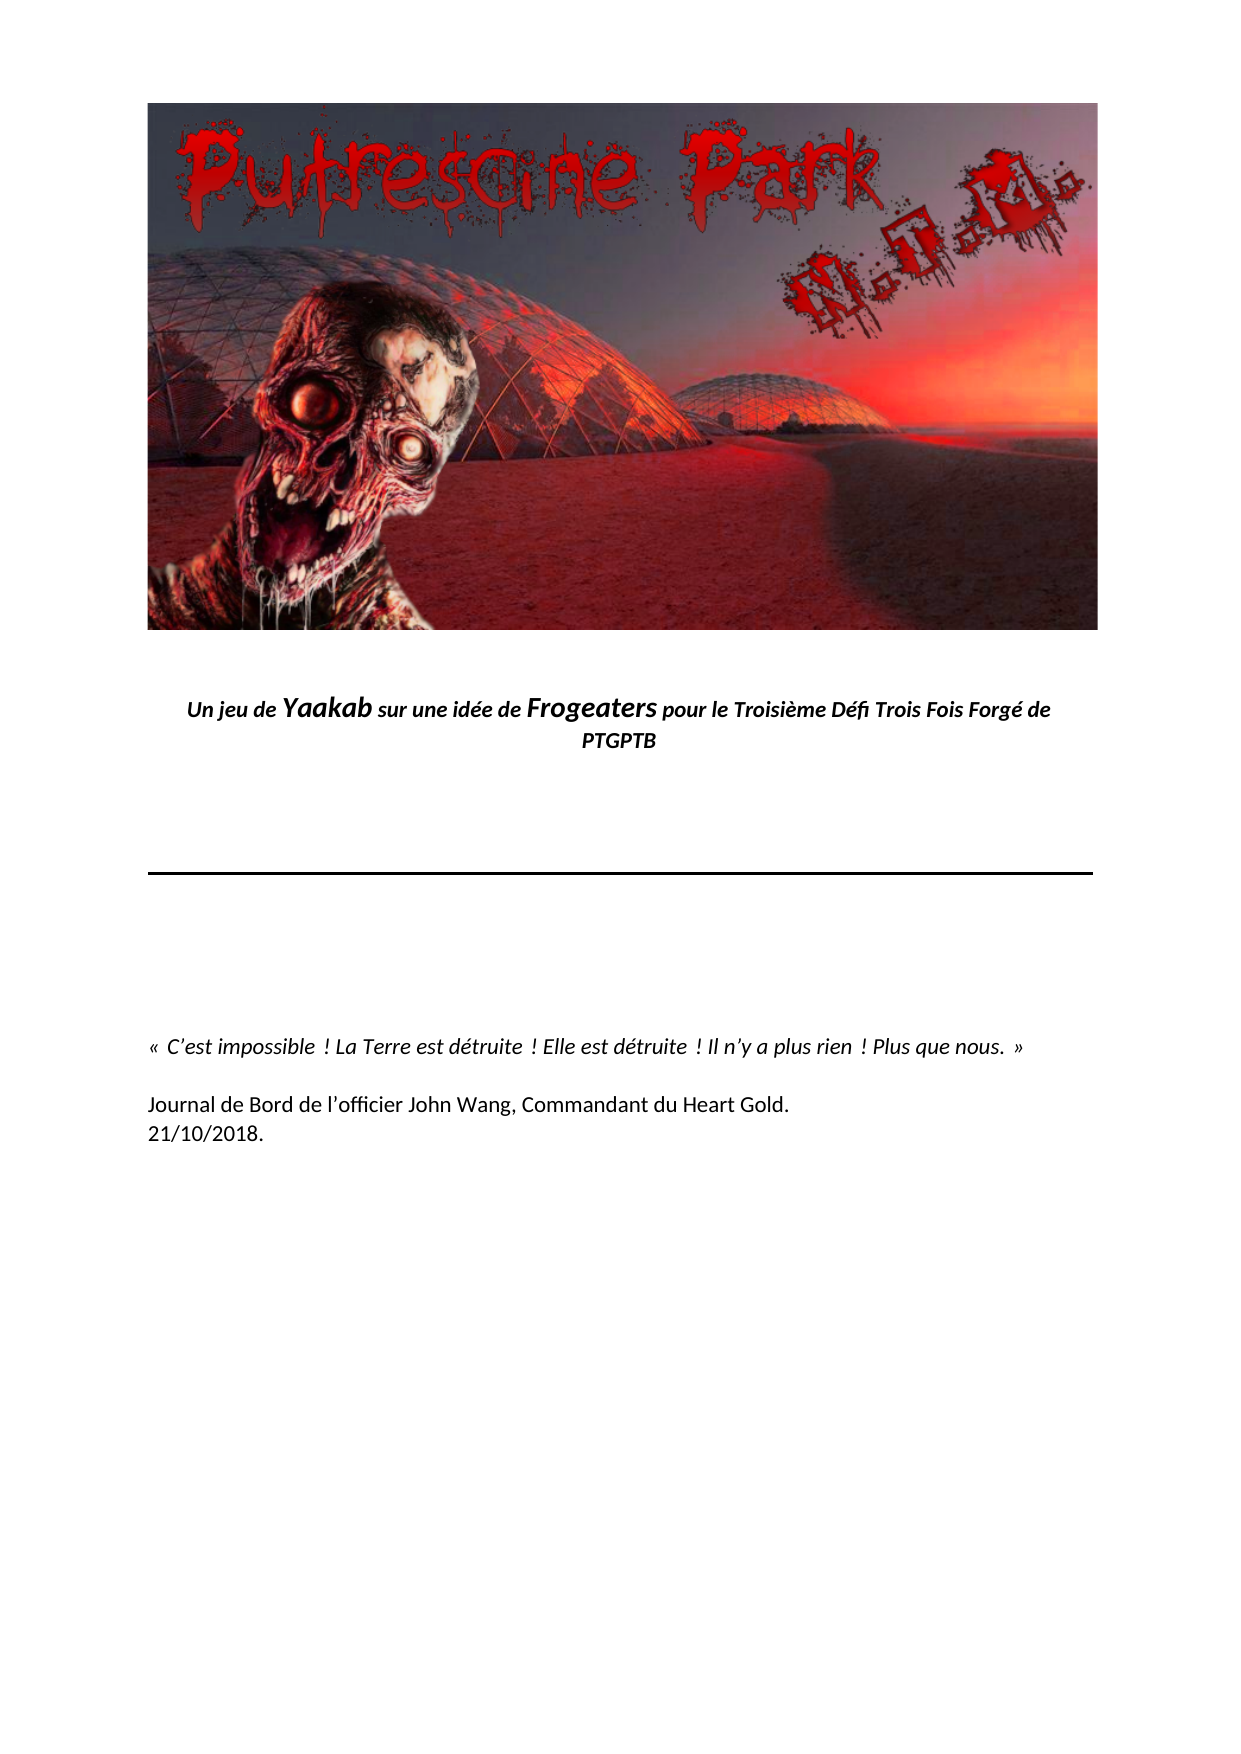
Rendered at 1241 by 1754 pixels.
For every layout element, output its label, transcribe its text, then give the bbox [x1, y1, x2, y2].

text Journal de Bord de l’officier John Wang, Commandant du Heart Gold. [148, 1090, 1093, 1118]
text 21/10/2018. [148, 1119, 1093, 1147]
text « C’est impossible ! La Terre est détruite ! Elle est détruite ! Il n’y a plus rien ! Plus que nous. » [148, 1032, 1093, 1060]
picture [147, 103, 1098, 630]
text Un jeu de Yaakab sur une idée de Frogeaters pour le Troisième Défi Trois Fois Forgé de PTGPTB [148, 689, 1093, 754]
